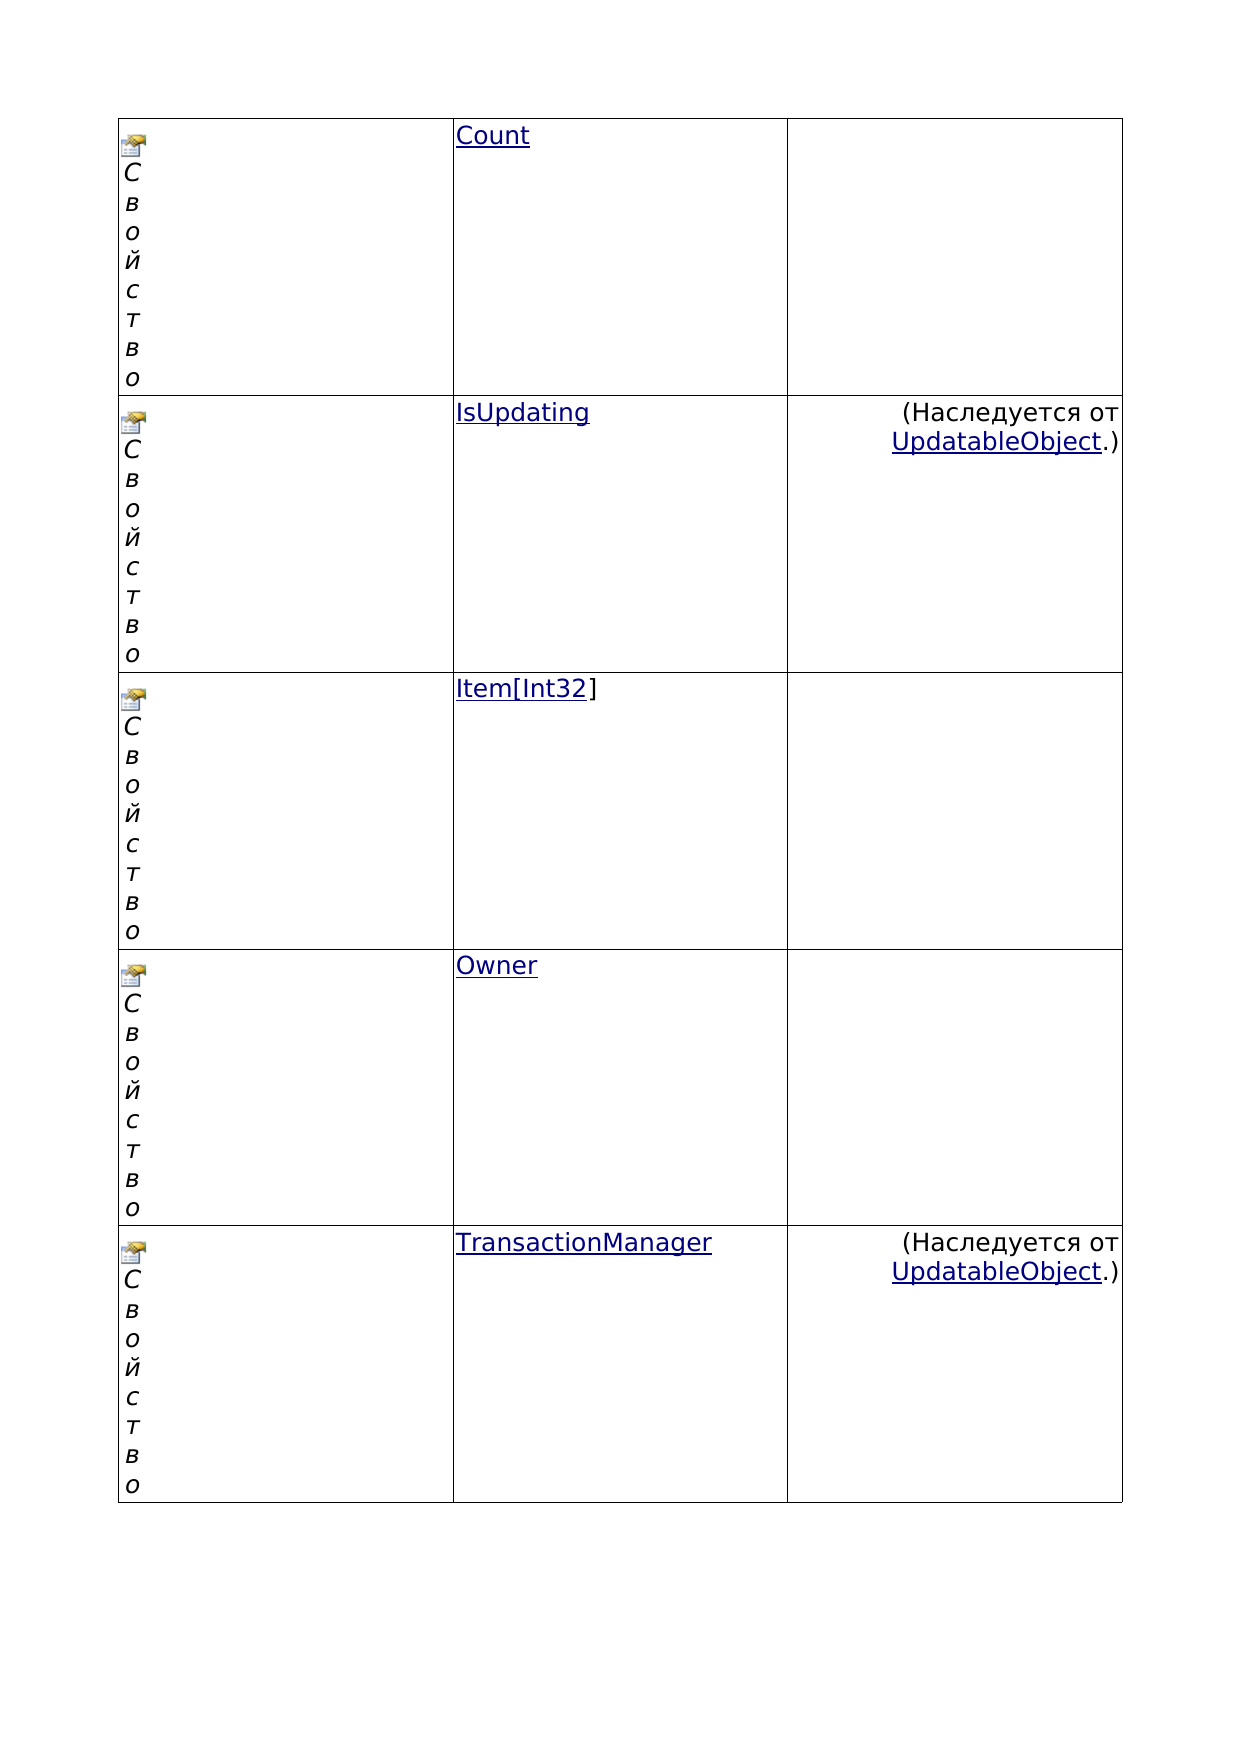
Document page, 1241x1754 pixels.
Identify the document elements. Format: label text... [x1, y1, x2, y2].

table_cell Owner [454, 950, 787, 1225]
table_cell [788, 119, 1122, 395]
table_cell (Наследуется от UpdatableObject.) [788, 1226, 1122, 1502]
table_cell Item[Int32] [454, 673, 787, 948]
table_cell [119, 673, 453, 948]
picture [121, 1240, 147, 1266]
table_cell TransactionManager [454, 1226, 787, 1502]
picture [121, 963, 147, 989]
picture [121, 687, 147, 713]
table_cell Count [454, 119, 787, 395]
table_cell [119, 396, 453, 672]
table_cell (Наследуется от UpdatableObject.) [788, 396, 1122, 672]
table_cell [119, 119, 453, 395]
table_cell IsUpdating [454, 396, 787, 672]
table_cell [119, 1226, 453, 1502]
picture [121, 410, 147, 436]
table_cell [788, 950, 1122, 1225]
table_cell [788, 673, 1122, 948]
table_cell [119, 950, 453, 1225]
picture [121, 133, 147, 159]
